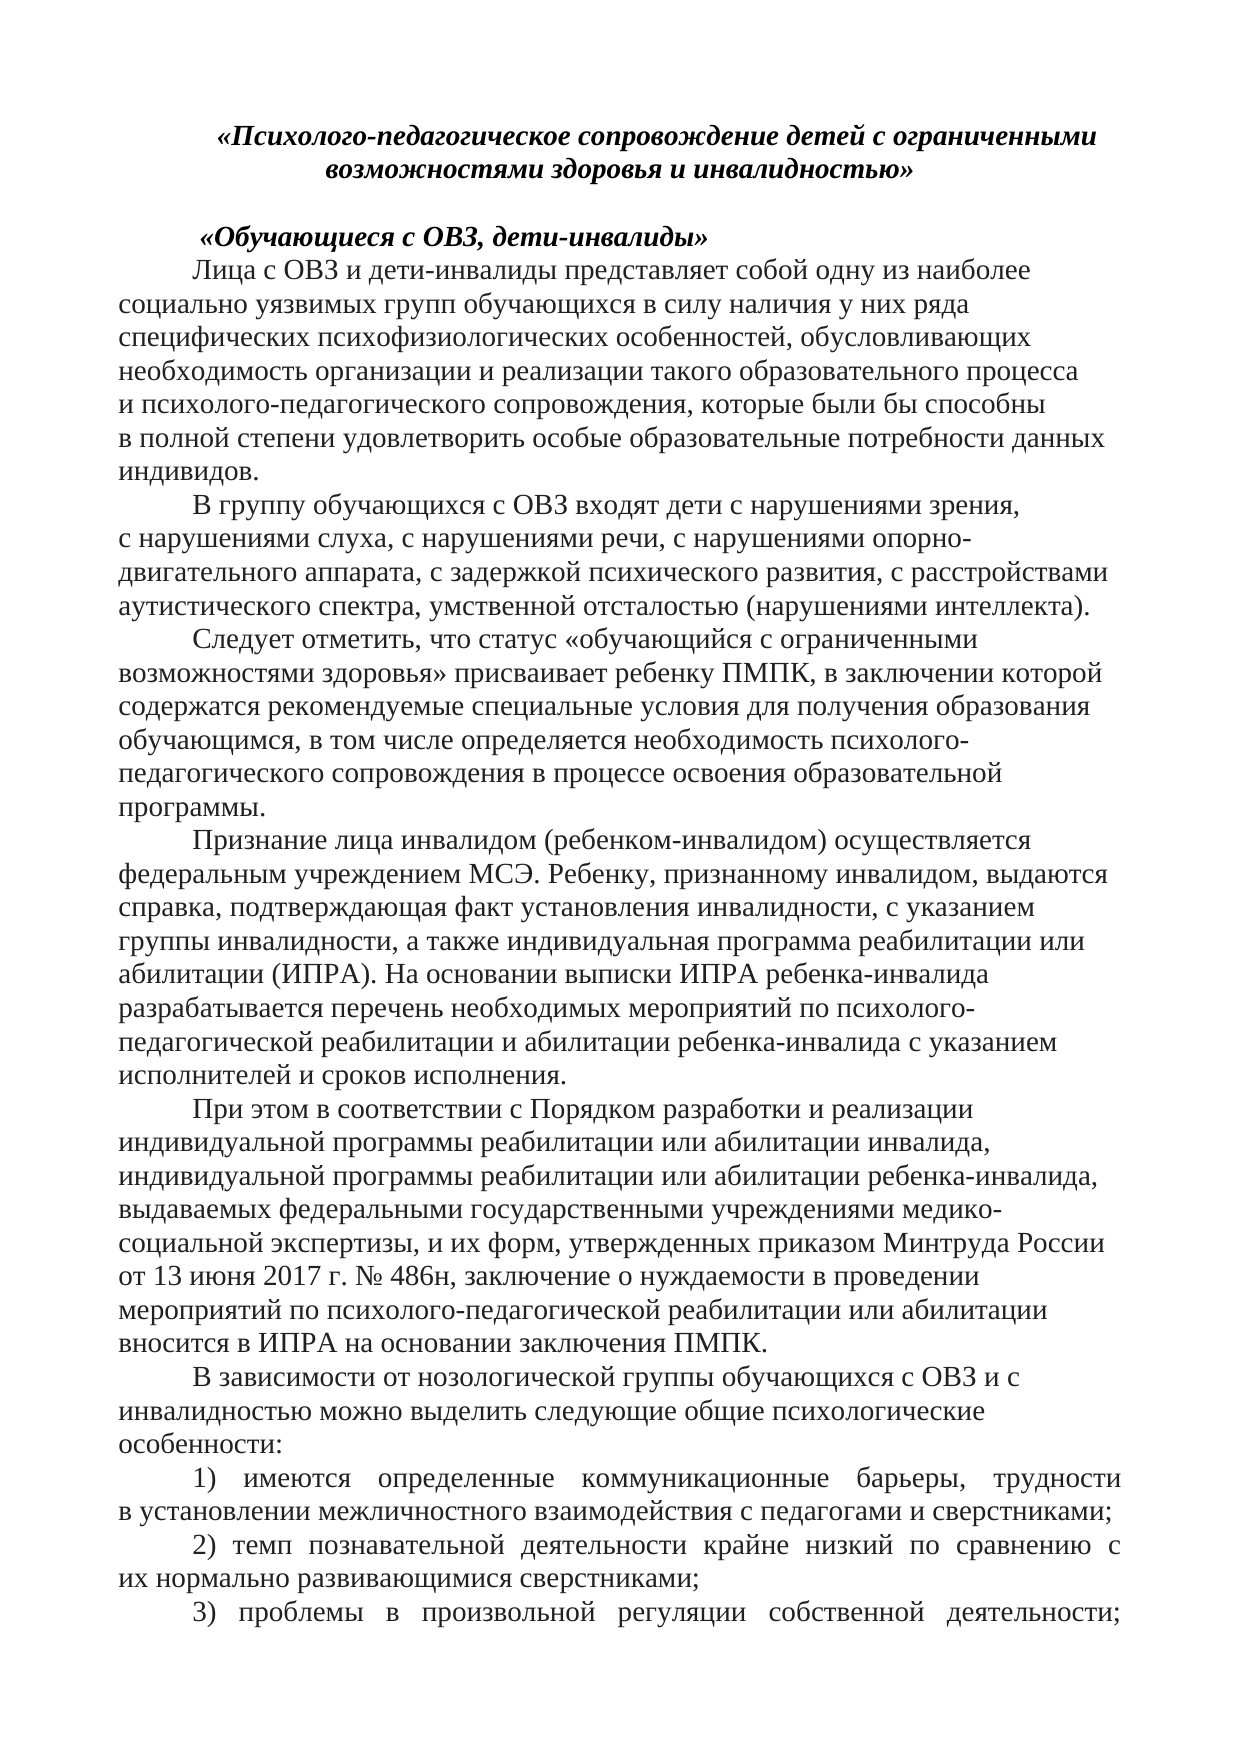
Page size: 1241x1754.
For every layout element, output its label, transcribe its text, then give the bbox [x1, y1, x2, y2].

text Признание лица инвалидом (ребенком-инвалидом) осуществляется федеральным учреждением МСЭ. Ребенку, признанному инвалидом, выдаются справка, подтверждающая факт установления инвалидности, с указанием группы инвалидности, а также индивидуальная программа реабилитации или абилитации (ИПРА). На основании выписки ИПРА ребенка-инвалида разрабатывается перечень необходимых мероприятий по психолого-педагогической реабилитации и абилитации ребенка-инвалида с указанием исполнителей и сроков исполнения. [118, 822, 1122, 1091]
text «Обучающиеся с ОВЗ, дети-инвалиды» [118, 219, 1122, 252]
text «Психолого-педагогическое сопровождение детей с ограниченными возможностями здоровья и инвалидностью» [118, 118, 1122, 185]
list 2) темп познавательной деятельности крайне низкий по сравнению с их нормально развивающимися сверстниками; [118, 1527, 1122, 1594]
text В группу обучающихся с ОВЗ входят дети с нарушениями зрения, с нарушениями слуха, с нарушениями речи, с нарушениями опорно-двигательного аппарата, с задержкой психического развития, с расстройствами аутистического спектра, умственной отсталостью (нарушениями интеллекта). [118, 487, 1122, 621]
text Лица с ОВЗ и дети-инвалиды представляет собой одну из наиболее социально уязвимых групп обучающихся в силу наличия у них ряда специфических психофизиологических особенностей, обусловливающих необходимость организации и реализации такого образовательного процесса и психолого-педагогического сопровождения, которые были бы способны в полной степени удовлетворить особые образовательные потребности данных индивидов. [118, 252, 1122, 487]
text Следует отметить, что статус «обучающийся с ограниченными возможностями здоровья» присваивает ребенку ПМПК, в заключении которой содержатся рекомендуемые специальные условия для получения образования обучающимся, в том числе определяется необходимость психолого-педагогического сопровождения в процессе освоения образовательной программы. [118, 621, 1122, 822]
text При этом в соответствии с Порядком разработки и реализации индивидуальной программы реабилитации или абилитации инвалида, индивидуальной программы реабилитации или абилитации ребенка-инвалида, выдаваемых федеральными государственными учреждениями медико-социальной экспертизы, и их форм, утвержденных приказом Минтруда России от 13 июня 2017 г. № 486н, заключение о нуждаемости в проведении мероприятий по психолого-педагогической реабилитации или абилитации вносится в ИПРА на основании заключения ПМПК. [118, 1091, 1122, 1359]
list 1) имеются определенные коммуникационные барьеры, трудности в установлении межличностного взаимодействия с педагогами и сверстниками; [118, 1460, 1122, 1527]
list 3) проблемы в произвольной регуляции собственной деятельности; [118, 1594, 1122, 1627]
text В зависимости от нозологической группы обучающихся с ОВЗ и с инвалидностью можно выделить следующие общие психологические особенности: [118, 1359, 1122, 1460]
